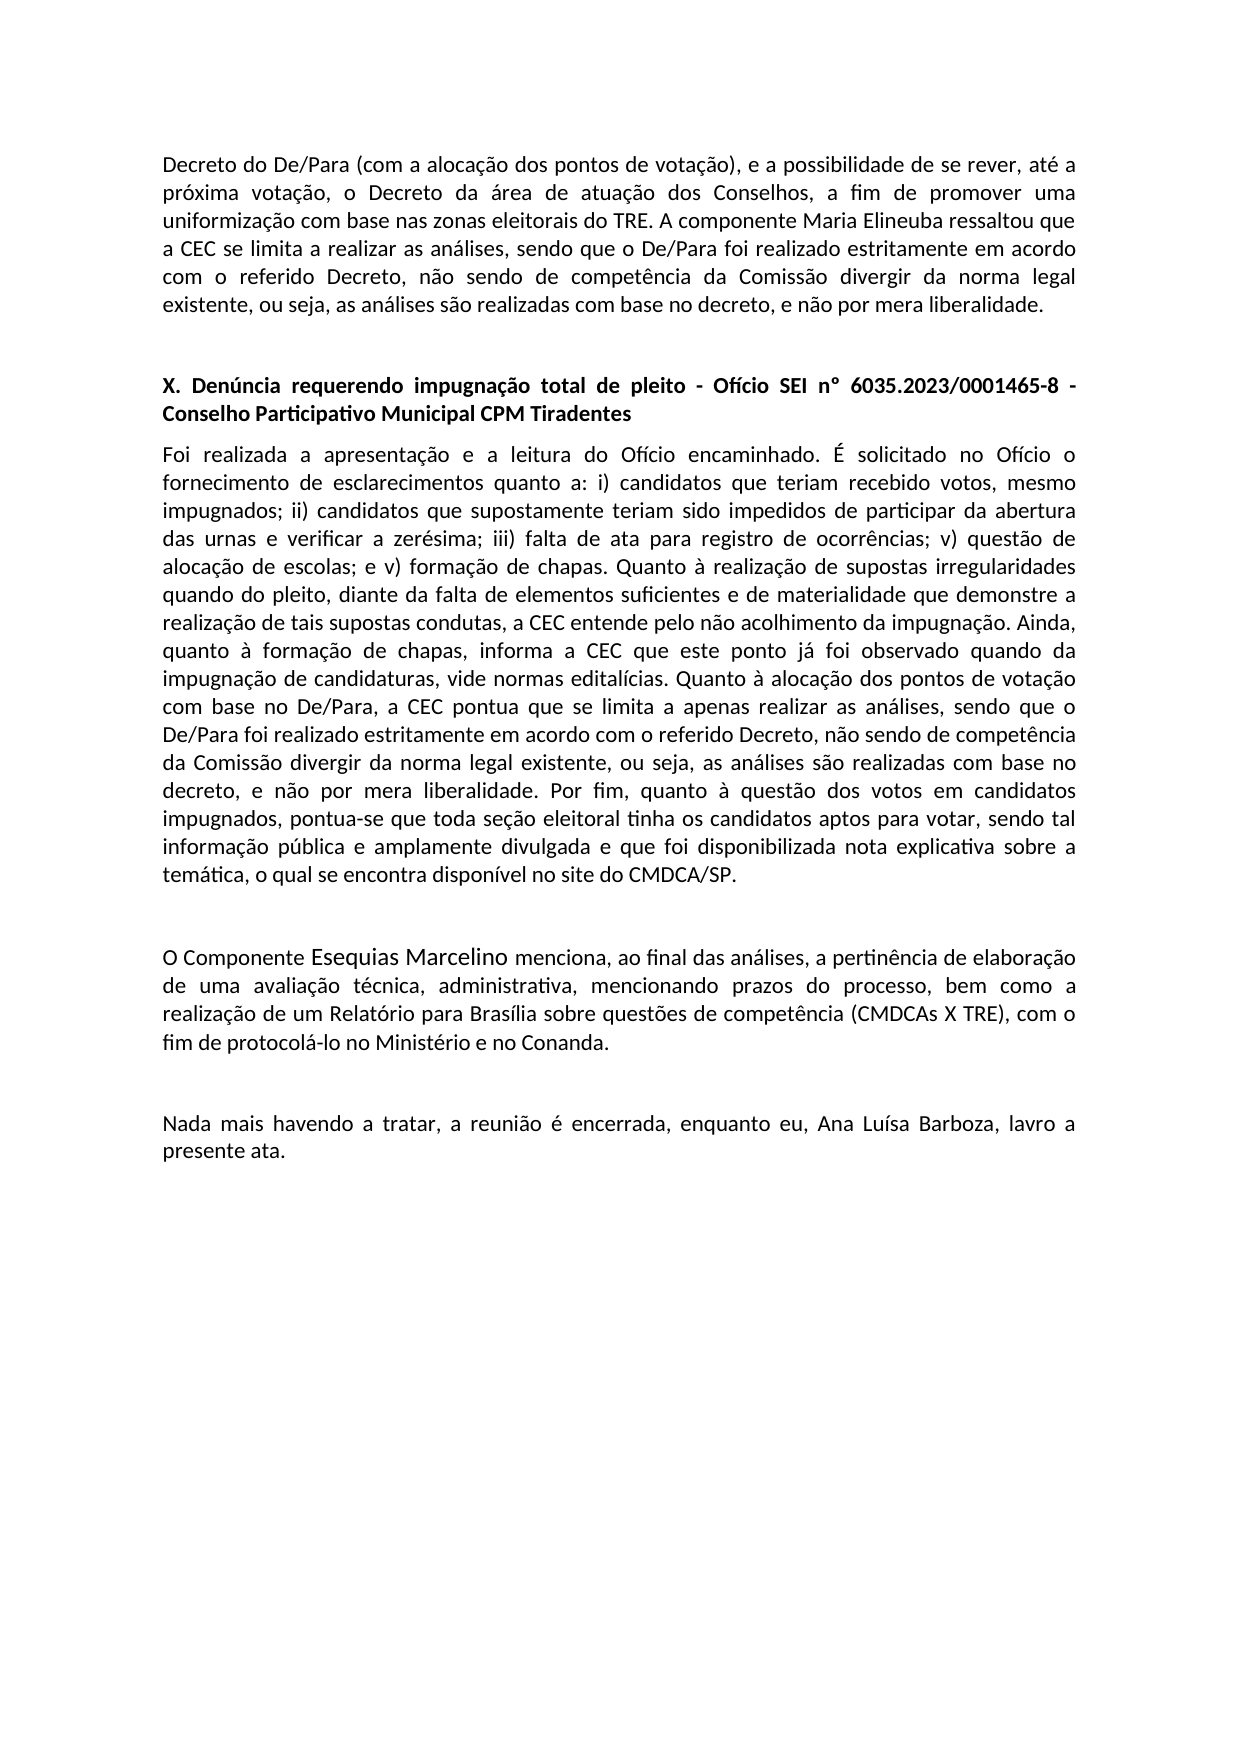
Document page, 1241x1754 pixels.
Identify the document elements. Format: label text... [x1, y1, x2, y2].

text Nada mais havendo a tratar, a reunião é encerrada, enquanto eu, Ana Luísa Barboza, lavro a presente ata. [162, 1109, 1078, 1165]
text X. Denúncia requerendo impugnação total de pleito - Ofício SEI nº 6035.2023/0001465-8 - Conselho Participativo Municipal CPM Tiradentes [162, 371, 1078, 427]
text Decreto do De/Para (com a alocação dos pontos de votação), e a possibilidade de se rever, até a próxima votação, o Decreto da área de atuação dos Conselhos, a fim de promover uma uniformização com base nas zonas eleitorais do TRE. A componente Maria Elineuba ressaltou que a CEC se limita a realizar as análises, sendo que o De/Para foi realizado estritamente em acordo com o referido Decreto, não sendo de competência da Comissão divergir da norma legal existente, ou seja, as análises são realizadas com base no decreto, e não por mera liberalidade. [162, 150, 1078, 318]
text Foi realizada a apresentação e a leitura do Ofício encaminhado. É solicitado no Ofício o fornecimento de esclarecimentos quanto a: i) candidatos que teriam recebido votos, mesmo impugnados; ii) candidatos que supostamente teriam sido impedidos de participar da abertura das urnas e verificar a zerésima; iii) falta de ata para registro de ocorrências; v) questão de alocação de escolas; e v) formação de chapas. Quanto à realização de supostas irregularidades quando do pleito, diante da falta de elementos suficientes e de materialidade que demonstre a realização de tais supostas condutas, a CEC entende pelo não acolhimento da impugnação. Ainda, quanto à formação de chapas, informa a CEC que este ponto já foi observado quando da impugnação de candidaturas, vide normas editalícias. Quanto à alocação dos pontos de votação com base no De/Para, a CEC pontua que se limita a apenas realizar as análises, sendo que o De/Para foi realizado estritamente em acordo com o referido Decreto, não sendo de competência da Comissão divergir da norma legal existente, ou seja, as análises são realizadas com base no decreto, e não por mera liberalidade. Por fim, quanto à questão dos votos em candidatos impugnados, pontua-se que toda seção eleitoral tinha os candidatos aptos para votar, sendo tal informação pública e amplamente divulgada e que foi disponibilizada nota explicativa sobre a temática, o qual se encontra disponível no site do CMDCA/SP. [162, 440, 1078, 888]
text O Componente Esequias Marcelino menciona, ao final das análises, a pertinência de elaboração de uma avaliação técnica, administrativa, mencionando prazos do processo, bem como a realização de um Relatório para Brasília sobre questões de competência (CMDCAs X TRE), com o fim de protocolá-lo no Ministério e no Conanda. [162, 941, 1078, 1056]
